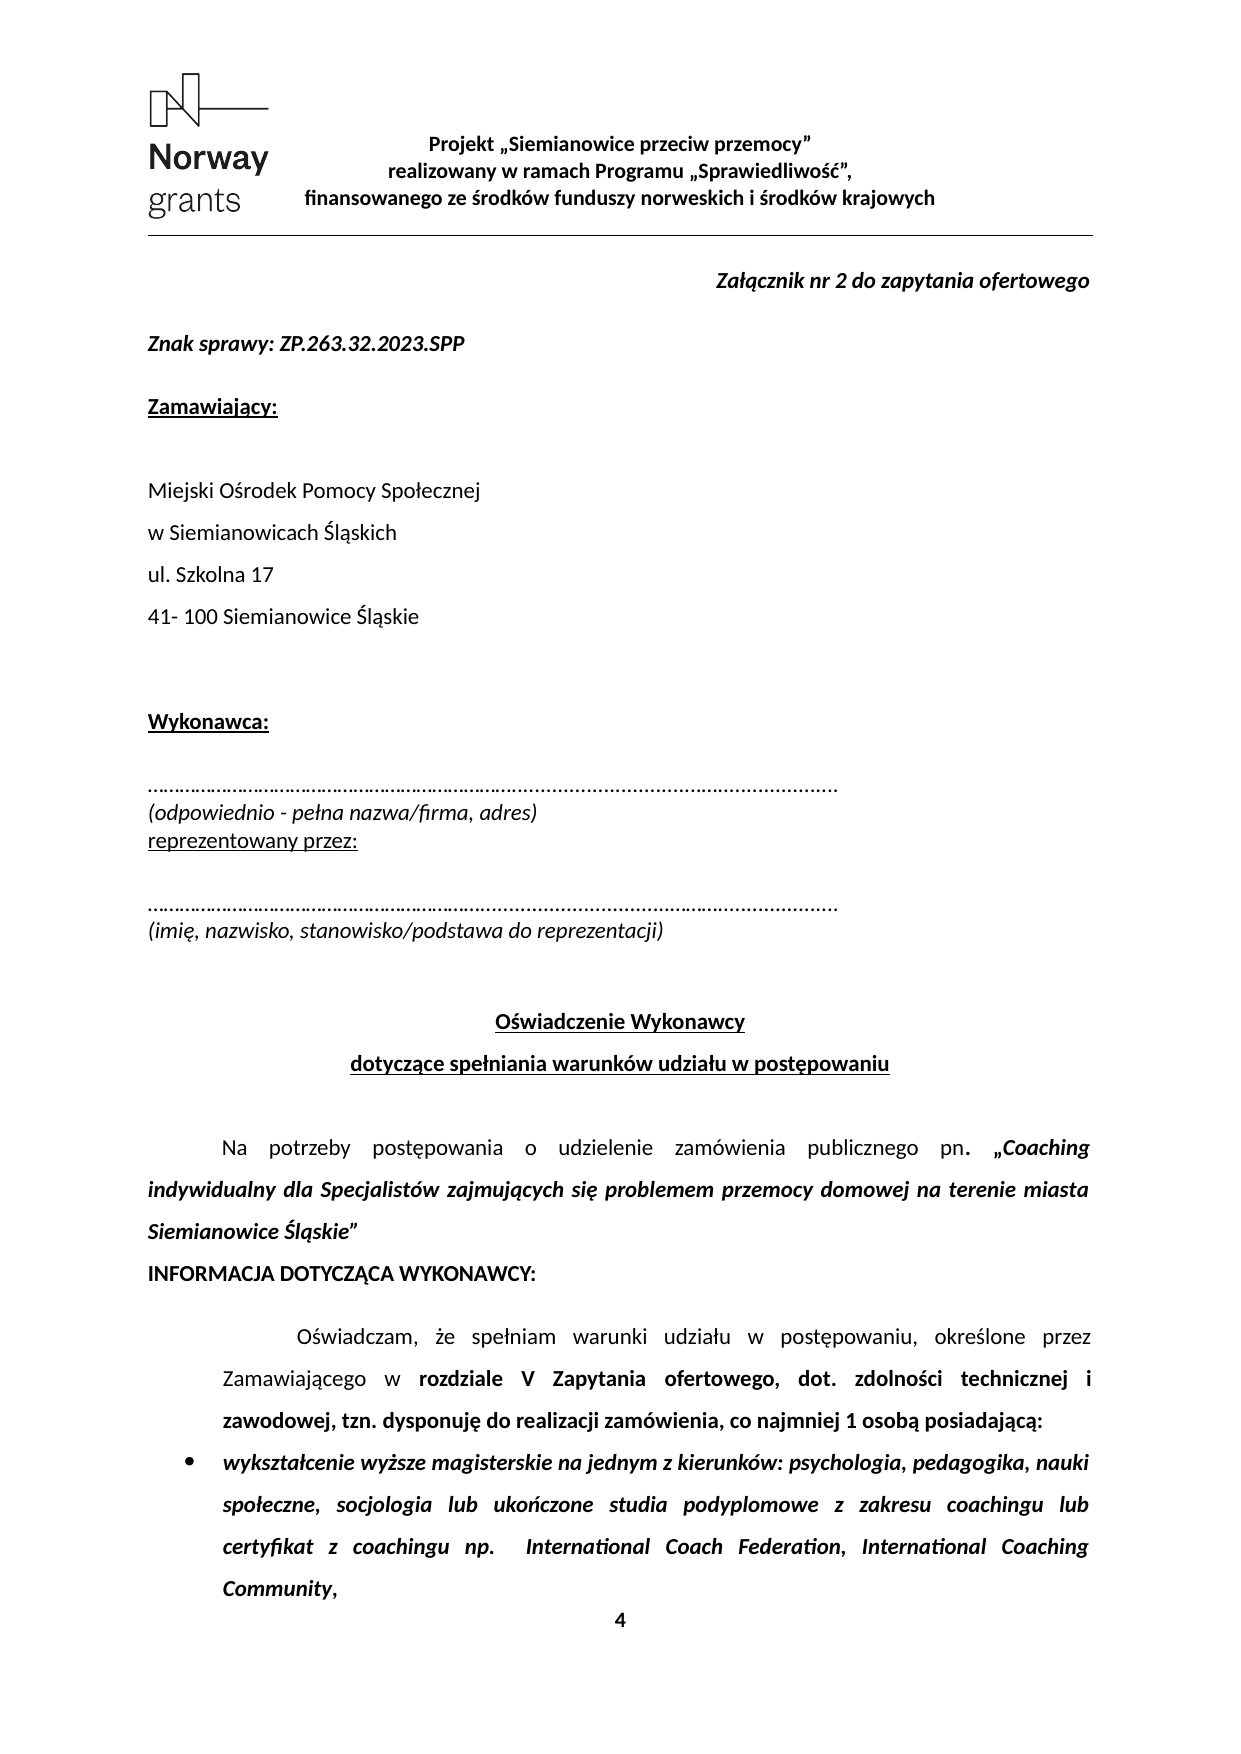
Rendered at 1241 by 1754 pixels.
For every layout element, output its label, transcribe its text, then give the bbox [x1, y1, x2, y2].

text 41- 100 Siemianowice Śląskie [148, 602, 1092, 630]
text reprezentowany przez: [148, 826, 1092, 854]
text ……………………………………………………….................................………..................... [148, 889, 1092, 917]
text Zamawiający: [148, 392, 1092, 420]
text Oświadczam, że spełniam warunki udziału w postępowaniu, określone przez Zamawiającego w rozdziale V Zapytania ofertowego, dot. zdolności technicznej i zawodowej, tzn. dysponuję do realizacji zamówienia, co najmniej 1 osobą posiadającą: [223, 1322, 1092, 1434]
text ul. Szkolna 17 [148, 560, 1092, 588]
text Wykonawca: [148, 707, 1092, 735]
text (odpowiednio - pełna nazwa/firma, adres) [148, 798, 1092, 826]
text Znak sprawy: ZP.263.32.2023.SPP [148, 329, 1092, 357]
text Miejski Ośrodek Pomocy Społecznej [148, 476, 1092, 504]
text Załącznik nr 2 do zapytania ofertowego [148, 267, 1092, 295]
text w Siemianowicach Śląskich [148, 518, 1092, 546]
text Na potrzeby postępowania o udzielenie zamówienia publicznego pn. „Coaching indywidualny dla Specjalistów zajmujących się problemem przemocy domowej na terenie miasta Siemianowice Śląskie” [148, 1133, 1092, 1245]
text (imię, nazwisko, stanowisko/podstawa do reprezentacji) [148, 917, 1092, 945]
list wykształcenie wyższe magisterskie na jednym z kierunków: psychologia, pedagogika, nauki społeczne, socjologia lub ukończone studia podyplomowe z zakresu coachingu lub certyfikat z coachingu np. International Coach Federation, International Coaching Community, [185, 1448, 1092, 1602]
text dotyczące spełniania warunków udziału w postępowaniu [148, 1049, 1092, 1077]
text Oświadczenie Wykonawcy [148, 1007, 1092, 1036]
text …………………………………………………………….................................…..................... [148, 770, 1092, 798]
text INFORMACJA DOTYCZĄCA WYKONAWCY: [148, 1259, 1092, 1287]
